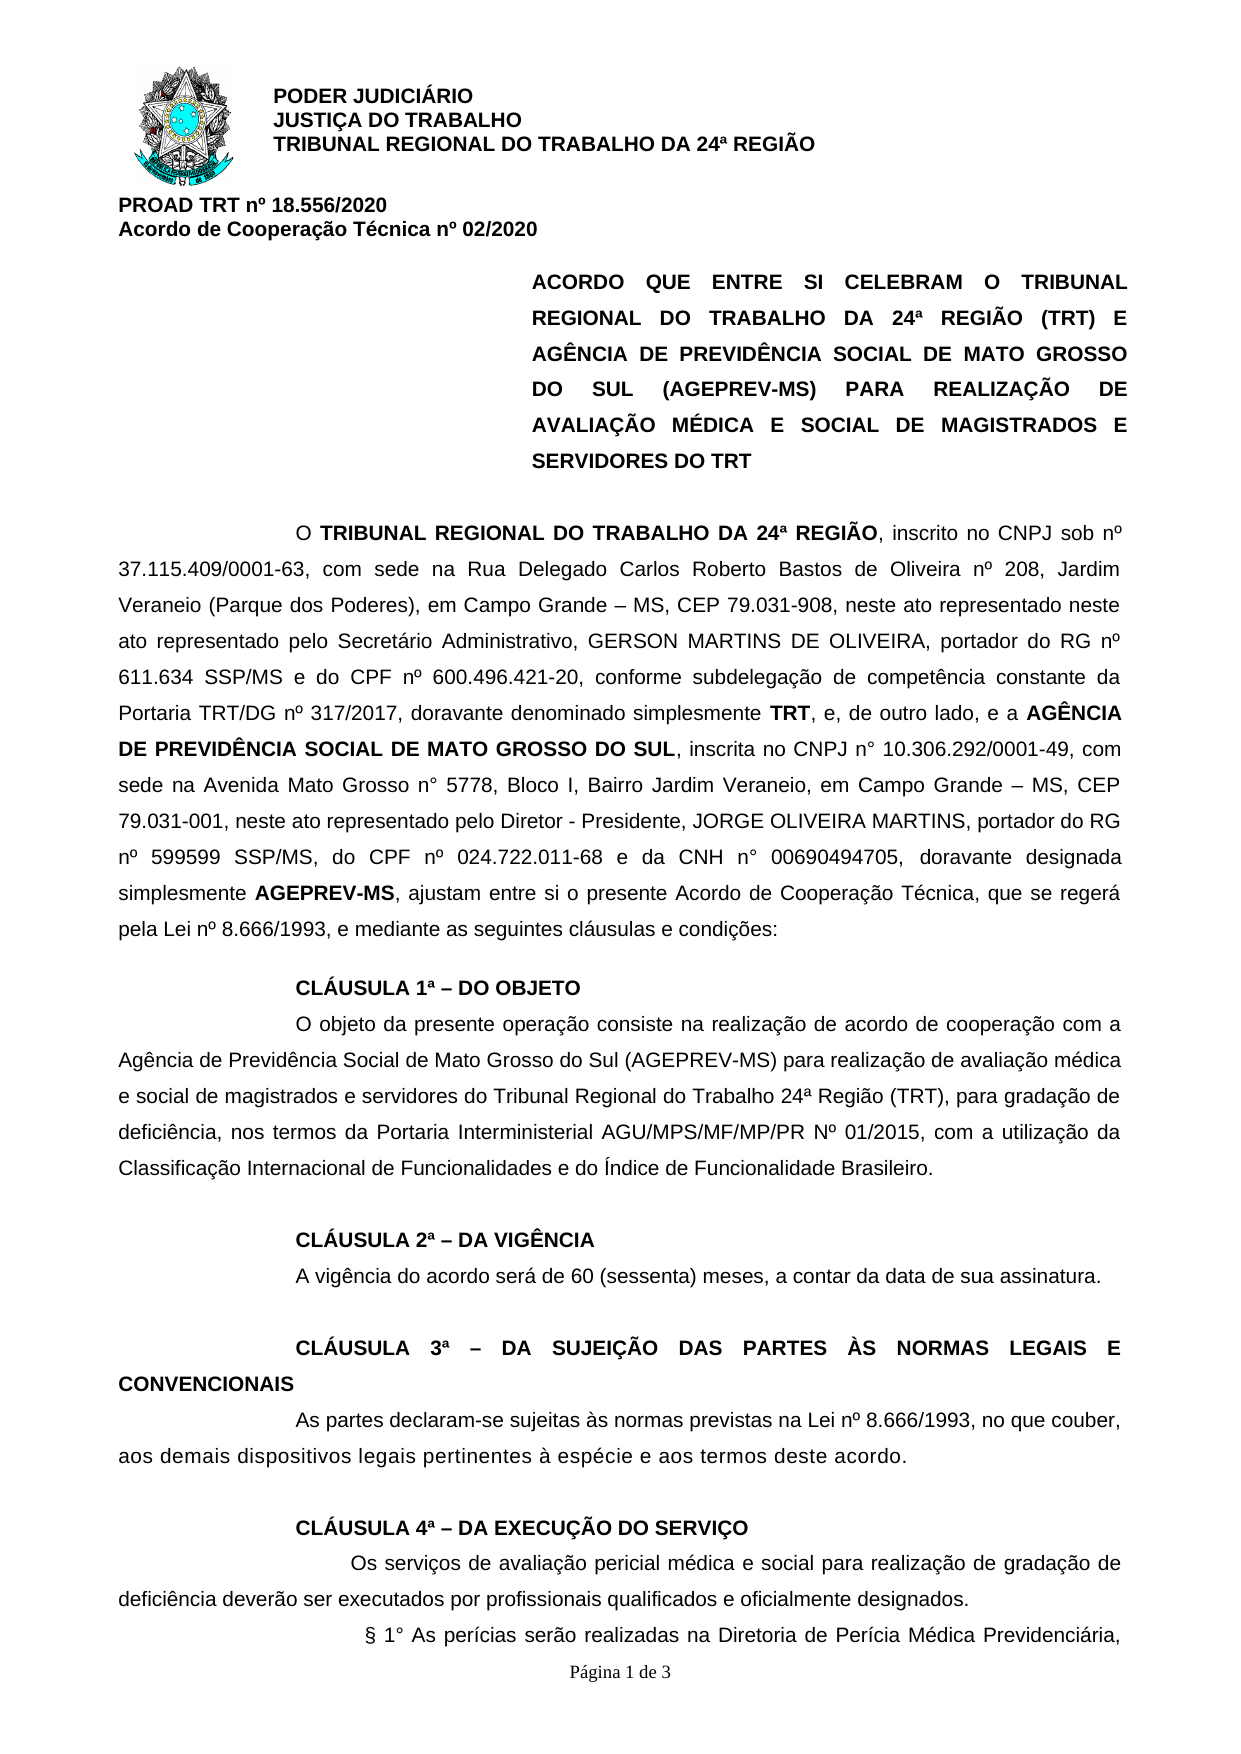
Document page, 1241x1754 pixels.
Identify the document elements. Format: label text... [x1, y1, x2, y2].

text ACORDO QUE ENTRE SI CELEBRAM O TRIBUNAL REGIONAL DO TRABALHO DA 24ª REGIÃO (TRT) E AGÊNCIA DE PREVIDÊNCIA SOCIAL DE MATO GROSSO DO SUL (AGEPREV-MS) PARA REALIZAÇÃO DE AVALIAÇÃO MÉDICA E SOCIAL DE MAGISTRADOS E SERVIDORES DO TRT [532, 269, 1128, 473]
text As partes declaram-se sujeitas às normas previstas na Lei nº 8.666/1993, no que couber, aos demais dispositivos legais pertinentes à espécie e aos termos deste acordo. [118, 1407, 1122, 1467]
text CLÁUSULA 2ª – DA VIGÊNCIA [118, 1228, 1122, 1252]
text Os serviços de avaliação pericial médica e social para realização de gradação de deficiência deverão ser executados por profissionais qualificados e oficialmente designados. [118, 1551, 1122, 1611]
text CLÁUSULA 4ª – DA EXECUÇÃO DO SERVIÇO [118, 1515, 1122, 1539]
text § 1° As perícias serão realizadas na Diretoria de Perícia Médica Previdenciária, [118, 1623, 1122, 1647]
text O objeto da presente operação consiste na realização de acordo de cooperação com a Agência de Previdência Social de Mato Grosso do Sul (AGEPREV-MS) para realização de avaliação médica e social de magistrados e servidores do Tribunal Regional do Trabalho 24ª Região (TRT), para gradação de deficiência, nos termos da Portaria Interministerial AGU/MPS/MF/MP/PR Nº 01/2015, com a utilização da Classificação Internacional de Funcionalidades e do Índice de Funcionalidade Brasileiro. [118, 1012, 1122, 1180]
text CLÁUSULA 1ª – DO OBJETO [118, 976, 1122, 1000]
text A vigência do acordo será de 60 (sessenta) meses, a contar da data de sua assinatura. [118, 1264, 1122, 1288]
text O TRIBUNAL REGIONAL DO TRABALHO DA 24ª REGIÃO, inscrito no CNPJ sob nº 37.115.409/0001-63, com sede na Rua Delegado Carlos Roberto Bastos de Oliveira nº 208, Jardim Veraneio (Parque dos Poderes), em Campo Grande – MS, CEP 79.031-908, neste ato representado neste ato representado pelo Secretário Administrativo, GERSON MARTINS DE OLIVEIRA, portador do RG nº 611.634 SSP/MS e do CPF nº 600.496.421-20, conforme subdelegação de competência constante da Portaria TRT/DG nº 317/2017, doravante denominado simplesmente TRT, e, de outro lado, e a AGÊNCIA DE PREVIDÊNCIA SOCIAL DE MATO GROSSO DO SUL, inscrita no CNPJ n° 10.306.292/0001-49, com sede na Avenida Mato Grosso n° 5778, Bloco I, Bairro Jardim Veraneio, em Campo Grande – MS, CEP 79.031-001, neste ato representado pelo Diretor - Presidente, JORGE OLIVEIRA MARTINS, portador do RG nº 599599 SSP/MS, do CPF nº 024.722.011-68 e da CNH n° 00690494705, doravante designada simplesmente AGEPREV-MS, ajustam entre si o presente Acordo de Cooperação Técnica, que se regerá pela Lei nº 8.666/1993, e mediante as seguintes cláusulas e condições: [118, 521, 1122, 940]
text CLÁUSULA 3ª – DA SUJEIÇÃO DAS PARTES ÀS NORMAS LEGAIS E CONVENCIONAIS [118, 1336, 1122, 1396]
